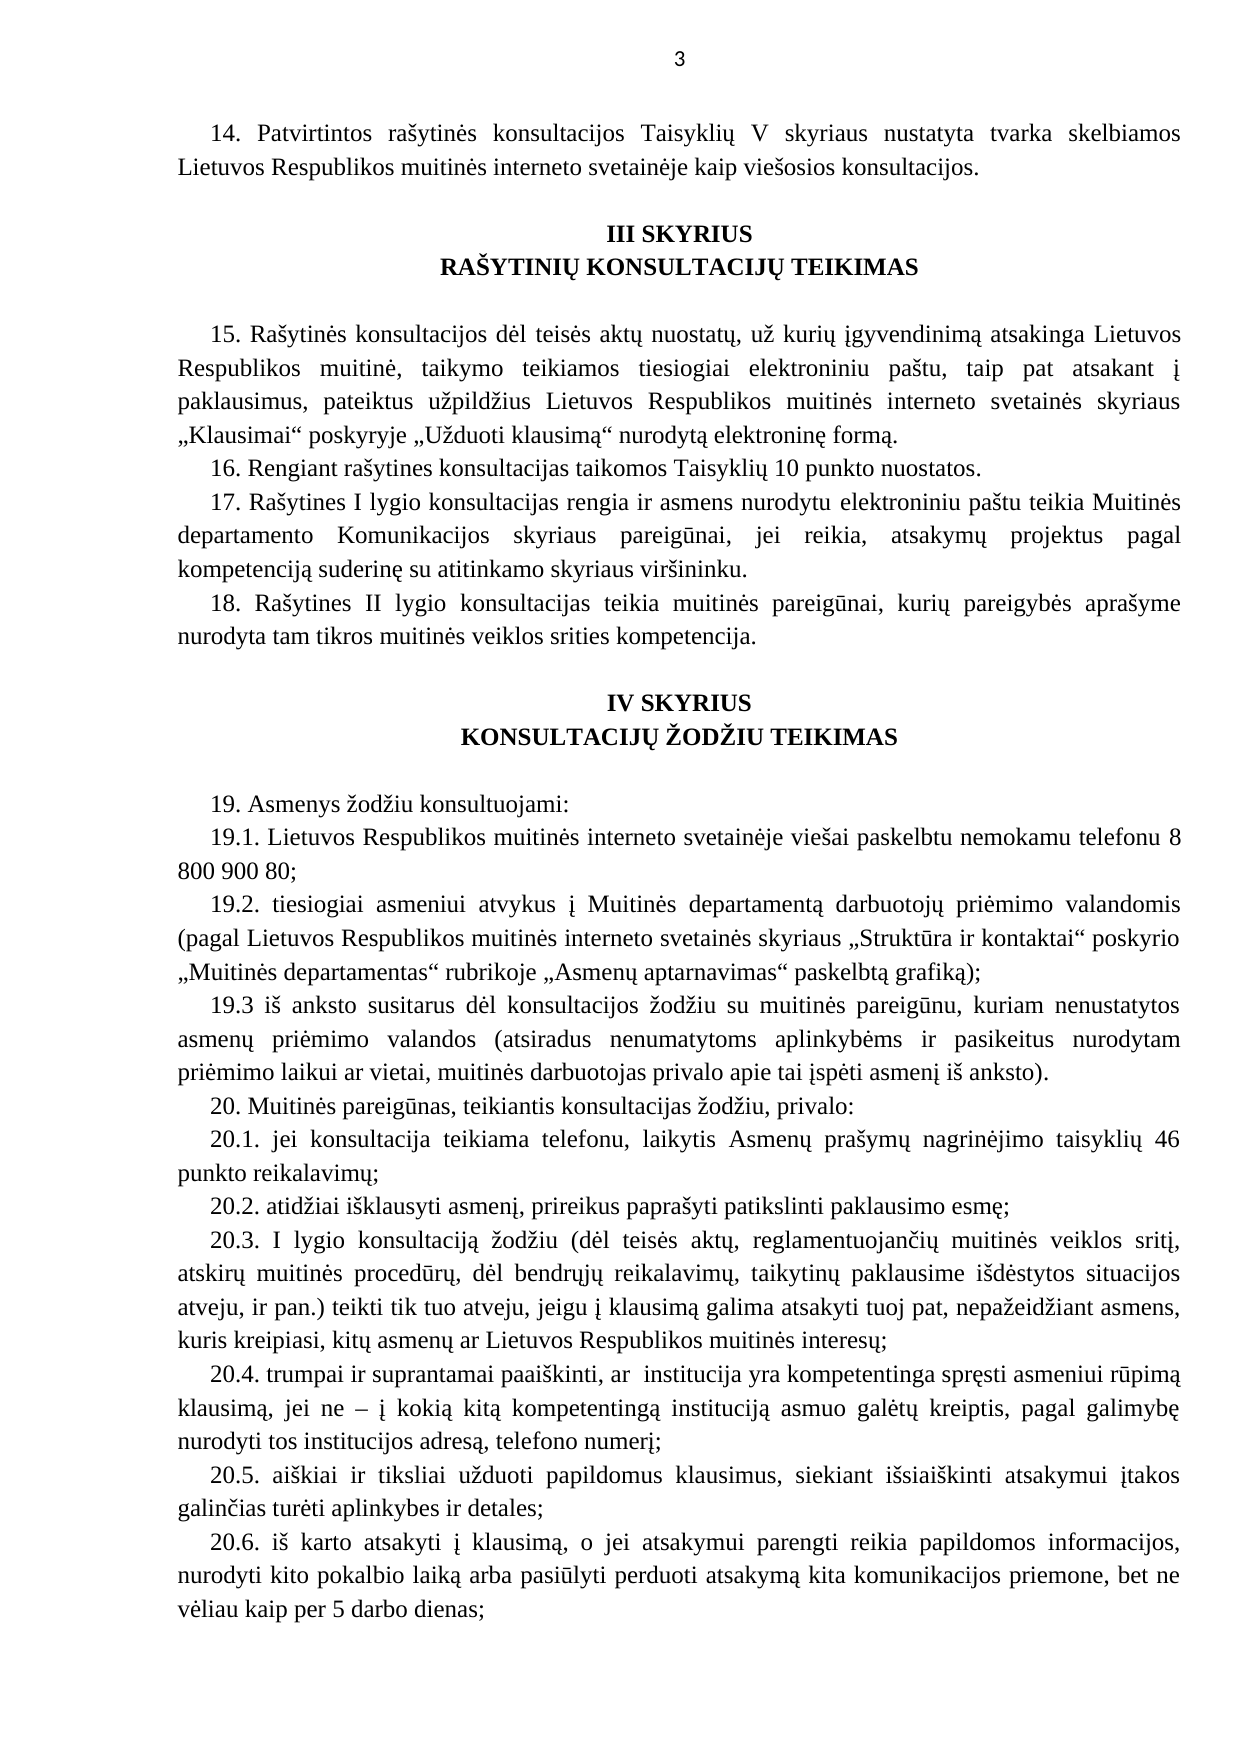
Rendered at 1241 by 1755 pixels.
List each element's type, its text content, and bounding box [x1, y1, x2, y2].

text 18. Rašytines II lygio konsultacijas teikia muitinės pareigūnai, kurių pareigybės aprašyme nurodyta tam tikros muitinės veiklos srities kompetencija. [177, 588, 1181, 650]
text 20.6. iš karto atsakyti į klausimą, o jei atsakymui parengti reikia papildomos informacijos, nurodyti kito pokalbio laiką arba pasiūlyti perduoti atsakymą kita komunikacijos priemone, bet ne vėliau kaip per 5 darbo dienas; [177, 1527, 1181, 1623]
text KONSULTACIJŲ ŽODŽIU TEIKIMAS [177, 722, 1181, 751]
text III SKYRIUS [177, 219, 1181, 247]
text 15. Rašytinės konsultacijos dėl teisės aktų nuostatų, už kurių įgyvendinimą atsakinga Lietuvos Respublikos muitinė, taikymo teikiamos tiesiogiai elektroniniu paštu, taip pat atsakant į paklausimus, pateiktus užpildžius Lietuvos Respublikos muitinės interneto svetainės skyriaus „Klausimai“ poskyryje „Užduoti klausimą“ nurodytą elektroninę formą. [177, 319, 1181, 449]
text 20.3. I lygio konsultaciją žodžiu (dėl teisės aktų, reglamentuojančių muitinės veiklos sritį, atskirų muitinės procedūrų, dėl bendrųjų reikalavimų, taikytinų paklausime išdėstytos situacijos atveju, ir pan.) teikti tik tuo atveju, jeigu į klausimą galima atsakyti tuoj pat, nepažeidžiant asmens, kuris kreipiasi, kitų asmenų ar Lietuvos Respublikos muitinės interesų; [177, 1225, 1181, 1354]
text 20.5. aiškiai ir tiksliai užduoti papildomus klausimus, siekiant išsiaiškinti atsakymui įtakos galinčias turėti aplinkybes ir detales; [177, 1460, 1181, 1522]
text 20.4. trumpai ir suprantamai paaiškinti, ar institucija yra kompetentinga spręsti asmeniui rūpimą klausimą, jei ne – į kokią kitą kompetentingą instituciją asmuo galėtų kreiptis, pagal galimybę nurodyti tos institucijos adresą, telefono numerį; [177, 1359, 1181, 1455]
text 16. Rengiant rašytines konsultacijas taikomos Taisyklių 10 punkto nuostatos. [177, 453, 1181, 482]
text 14. Patvirtintos rašytinės konsultacijos Taisyklių V skyriaus nustatyta tvarka skelbiamos Lietuvos Respublikos muitinės interneto svetainėje kaip viešosios konsultacijos. [177, 118, 1181, 180]
text 20. Muitinės pareigūnas, teikiantis konsultacijas žodžiu, privalo: [177, 1091, 1181, 1119]
text 20.2. atidžiai išklausyti asmenį, prireikus paprašyti patikslinti paklausimo esmę; [177, 1191, 1181, 1220]
text 19. Asmenys žodžiu konsultuojami: [177, 789, 1181, 818]
text 17. Rašytines I lygio konsultacijas rengia ir asmens nurodytu elektroniniu paštu teikia Muitinės departamento Komunikacijos skyriaus pareigūnai, jei reikia, atsakymų projektus pagal kompetenciją suderinę su atitinkamo skyriaus viršininku. [177, 487, 1181, 583]
text 19.2. tiesiogiai asmeniui atvykus į Muitinės departamentą darbuotojų priėmimo valandomis (pagal Lietuvos Respublikos muitinės interneto svetainės skyriaus „Struktūra ir kontaktai“ poskyrio „Muitinės departamentas“ rubrikoje „Asmenų aptarnavimas“ paskelbtą grafiką); [177, 889, 1181, 985]
text 20.1. jei konsultacija teikiama telefonu, laikytis Asmenų prašymų nagrinėjimo taisyklių 46 punkto reikalavimų; [177, 1124, 1181, 1187]
text IV SKYRIUS [177, 688, 1181, 717]
text 19.3 iš anksto susitarus dėl konsultacijos žodžiu su muitinės pareigūnu, kuriam nenustatytos asmenų priėmimo valandos (atsiradus nenumatytoms aplinkybėms ir pasikeitus nurodytam priėmimo laikui ar vietai, muitinės darbuotojas privalo apie tai įspėti asmenį iš anksto). [177, 990, 1181, 1086]
text 19.1. Lietuvos Respublikos muitinės interneto svetainėje viešai paskelbtu nemokamu telefonu 8 800 900 80; [177, 822, 1181, 885]
text RAŠYTINIŲ KONSULTACIJŲ TEIKIMAS [177, 252, 1181, 281]
